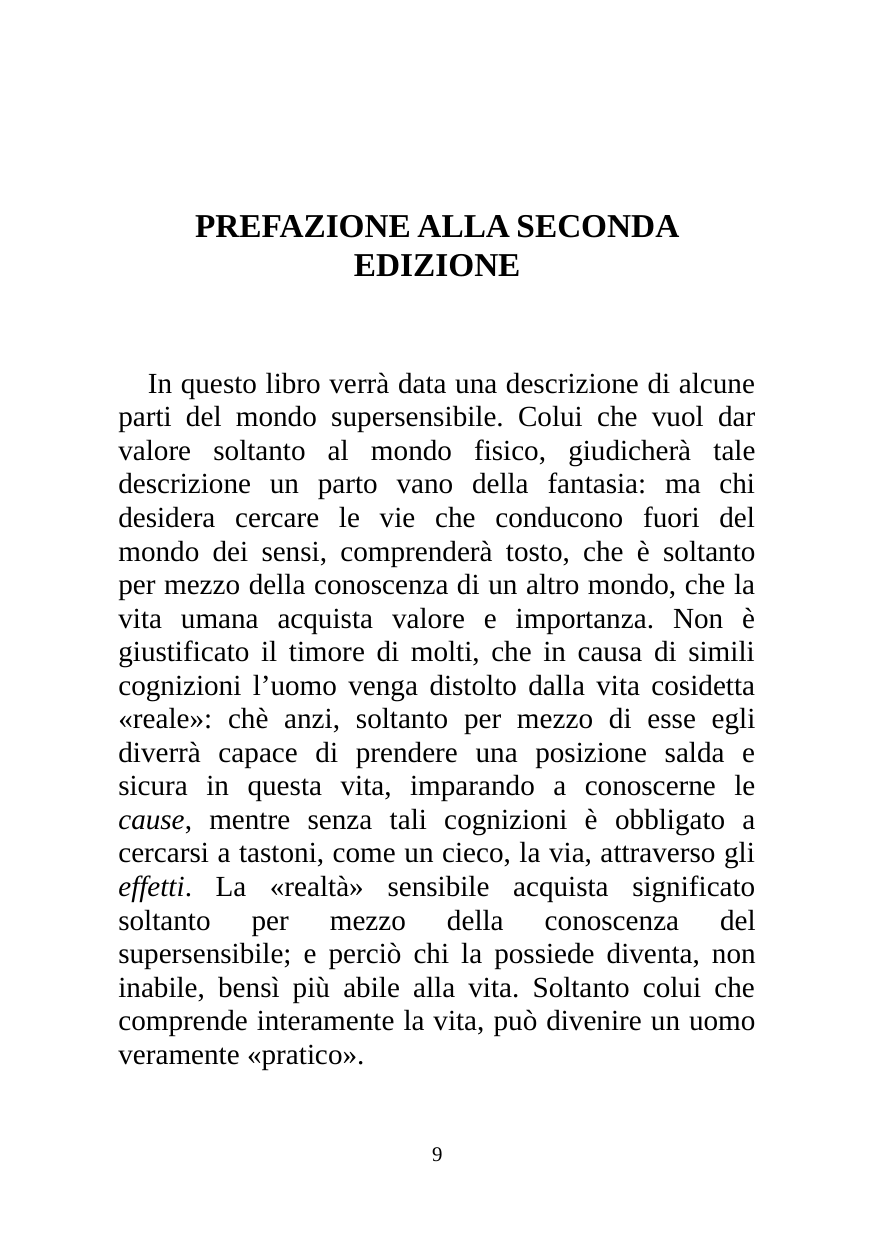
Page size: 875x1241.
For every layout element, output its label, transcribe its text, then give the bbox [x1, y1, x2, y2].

text In questo libro verrà data una descrizione di alcune parti del mondo supersensibile. Colui che vuol dar valore soltanto al mondo fisico, giudicherà tale descrizione un parto vano della fantasia: ma chi desidera cercare le vie che conducono fuori del mondo dei sensi, comprenderà tosto, che è soltanto per mezzo della conoscenza di un altro mondo, che la vita umana acquista valore e importanza. Non è giustificato il timore di molti, che in causa di simili cognizioni l’uomo venga distolto dalla vita cosidetta «reale»: chè anzi, soltanto per mezzo di esse egli diverrà capace di prendere una posizione salda e sicura in questa vita, imparando a conoscerne le cause, mentre senza tali cognizioni è obbligato a cercarsi a tastoni, come un cieco, la via, attraverso gli effetti. La «realtà» sensibile acquista significato soltanto per mezzo della conoscenza del supersensibile; e perciò chi la possiede diventa, non inabile, bensì più abile alla vita. Soltanto colui che comprende interamente la vita, può divenire un uomo veramente «pratico». [118, 366, 756, 1070]
subtitle PREFAZIONE ALLA SECONDA EDIZIONE [118, 207, 756, 283]
